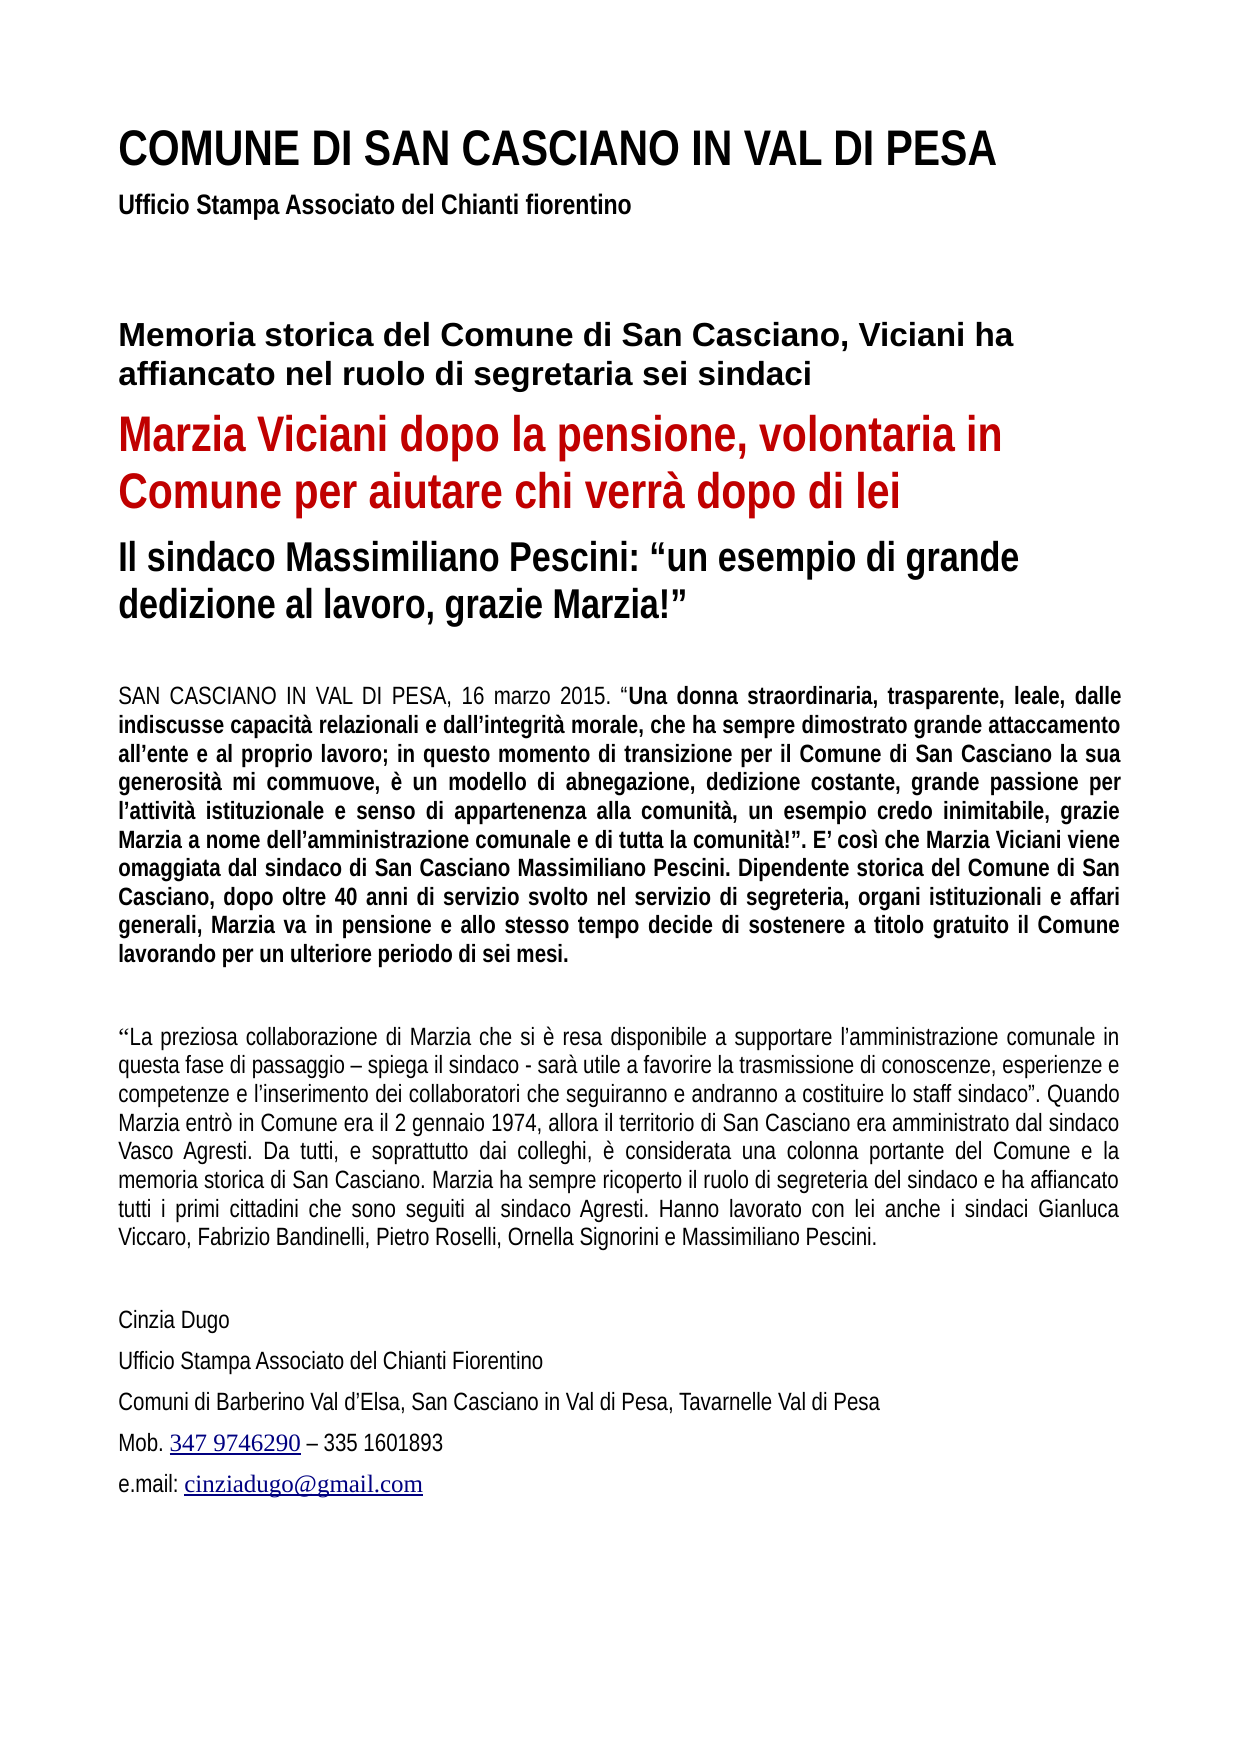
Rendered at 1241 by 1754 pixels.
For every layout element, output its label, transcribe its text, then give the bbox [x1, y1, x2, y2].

text Ufficio Stampa Associato del Chianti fiorentino [118, 188, 1122, 220]
text Memoria storica del Comune di San Casciano, Viciani ha affiancato nel ruolo di segretaria sei sindaci [118, 315, 1122, 392]
text Cinzia Dugo [118, 1305, 1122, 1333]
text “La preziosa collaborazione di Marzia che si è resa disponibile a supportare l’amministrazione comunale in questa fase di passaggio – spiega il sindaco - sarà utile a favorire la trasmissione di conoscenze, esperienze e competenze e l’inserimento dei collaboratori che seguiranno e andranno a costituire lo staff sindaco”. Quando Marzia entrò in Comune era il 2 gennaio 1974, allora il territorio di San Casciano era amministrato dal sindaco Vasco Agresti. Da tutti, e soprattutto dai colleghi, è considerata una colonna portante del Comune e la memoria storica di San Casciano. Marzia ha sempre ricoperto il ruolo di segreteria del sindaco e ha affiancato tutti i primi cittadini che sono seguiti al sindaco Agresti. Hanno lavorato con lei anche i sindaci Gianluca Viccaro, Fabrizio Bandinelli, Pietro Roselli, Ornella Signorini e Massimiliano Pescini. [118, 1022, 1122, 1251]
text SAN CASCIANO IN VAL DI PESA, 16 marzo 2015. “Una donna straordinaria, trasparente, leale, dalle indiscusse capacità relazionali e dall’integrità morale, che ha sempre dimostrato grande attaccamento all’ente e al proprio lavoro; in questo momento di transizione per il Comune di San Casciano la sua generosità mi commuove, è un modello di abnegazione, dedizione costante, grande passione per l’attività istituzionale e senso di appartenenza alla comunità, un esempio credo inimitabile, grazie Marzia a nome dell’amministrazione comunale e di tutta la comunità!”. E’ così che Marzia Viciani viene omaggiata dal sindaco di San Casciano Massimiliano Pescini. Dipendente storica del Comune di San Casciano, dopo oltre 40 anni di servizio svolto nel servizio di segreteria, organi istituzionali e affari generali, Marzia va in pensione e allo stesso tempo decide di sostenere a titolo gratuito il Comune lavorando per un ulteriore periodo di sei mesi. [118, 681, 1122, 968]
text COMUNE DI SAN CASCIANO IN VAL DI PESA [118, 118, 1122, 176]
text e.mail: cinziadugo@gmail.com [118, 1469, 1122, 1498]
text Ufficio Stampa Associato del Chianti Fiorentino [118, 1346, 1122, 1374]
text Marzia Viciani dopo la pensione, volontaria in Comune per aiutare chi verrà dopo di lei [118, 405, 1122, 519]
text Il sindaco Massimiliano Pescini: “un esempio di grande dedizione al lavoro, grazie Marzia!” [118, 532, 1122, 628]
text Comuni di Barberino Val d’Elsa, San Casciano in Val di Pesa, Tavarnelle Val di Pesa [118, 1387, 1122, 1416]
text Mob. 347 9746290 – 335 1601893 [118, 1428, 1122, 1457]
